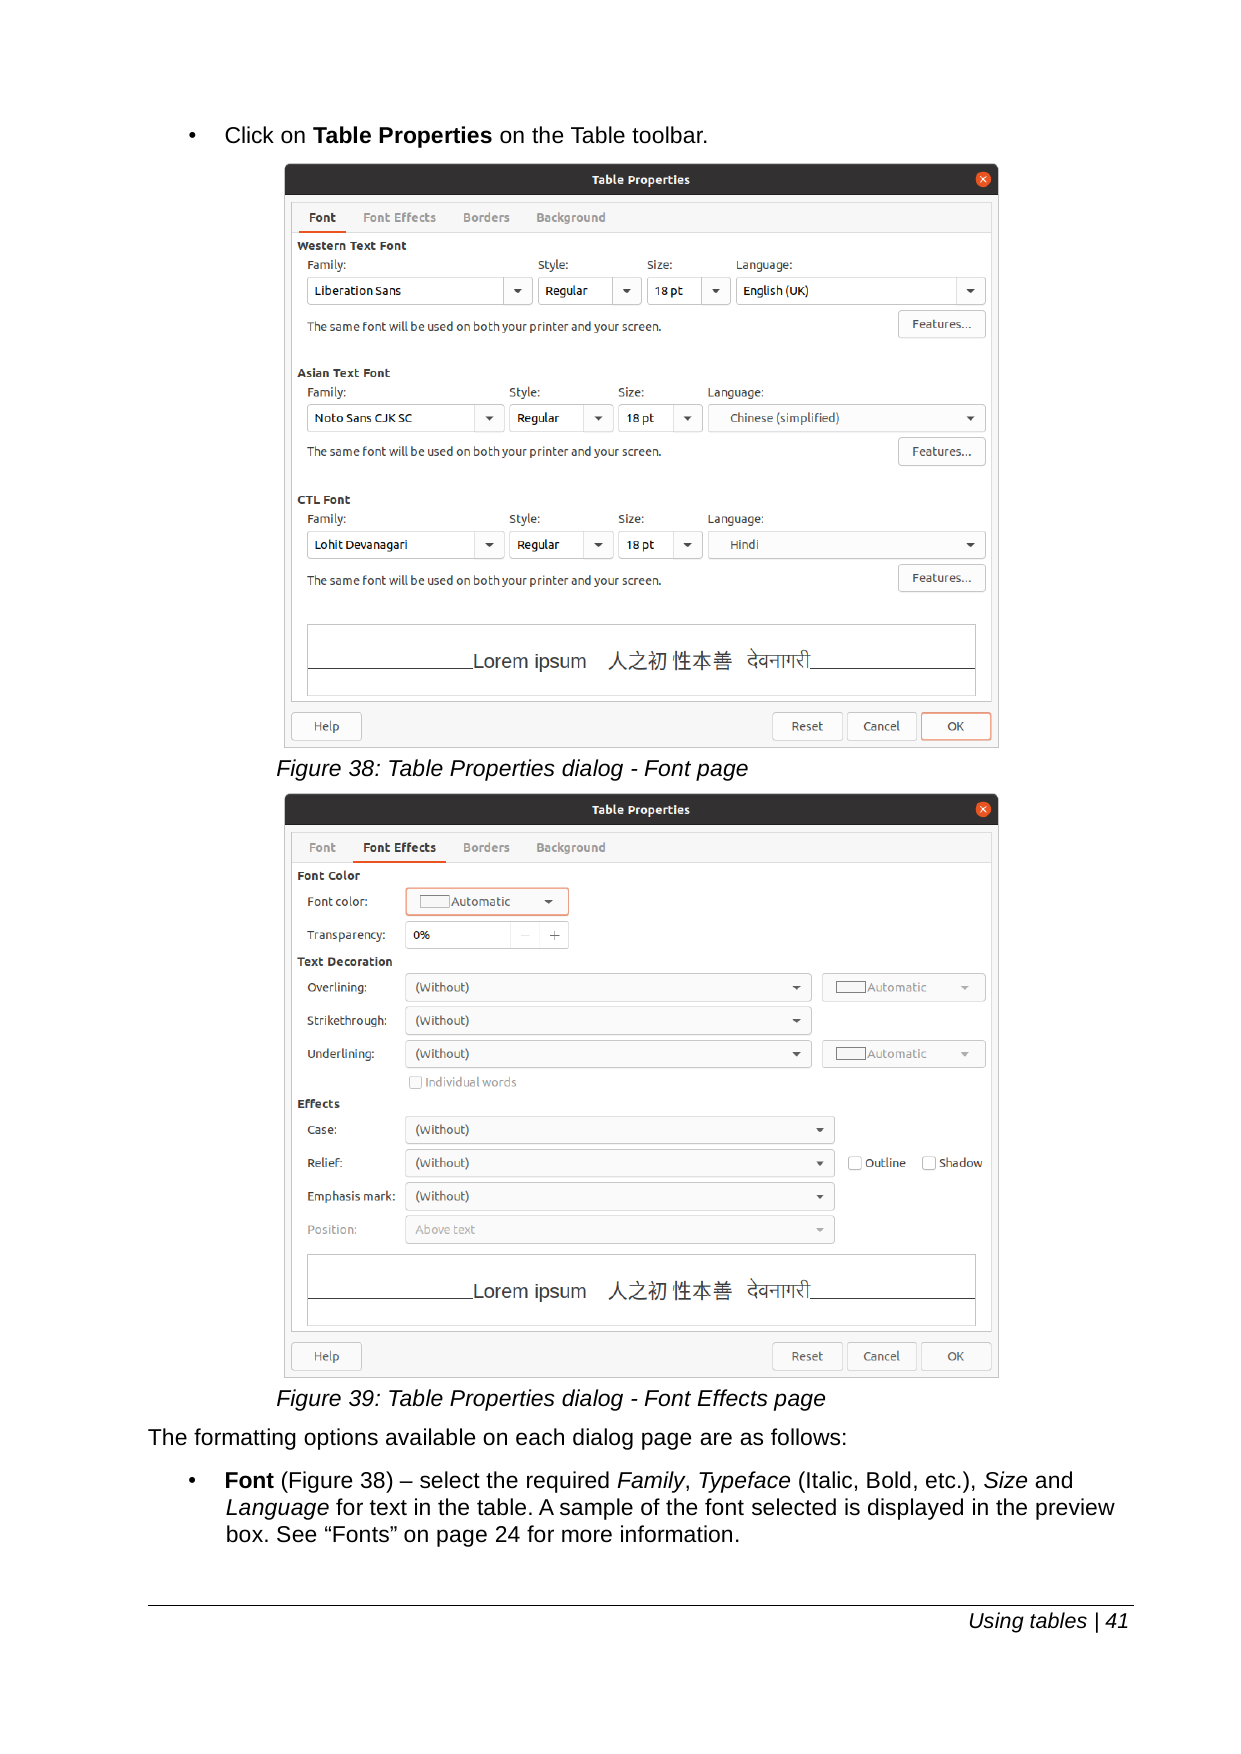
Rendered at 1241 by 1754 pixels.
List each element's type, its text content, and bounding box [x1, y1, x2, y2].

text Figure 38: Table Properties dialog - Font page [276, 755, 1005, 782]
picture [276, 163, 1006, 755]
list Font (Figure 38) – select the required Family, Typeface (Italic, Bold, etc.), Size and Language for text in the table. A sample of the font selected is displayed in the preview box. See “Fonts” on page 24 for more information. [185, 1463, 1134, 1550]
text Figure 39: Table Properties dialog - Font Effects page [276, 1385, 1005, 1412]
list Click on Table Properties on the Table toolbar. [185, 118, 1134, 151]
list The formatting options available on each dialog page are as follows: [148, 1424, 1134, 1451]
picture [276, 793, 1006, 1385]
